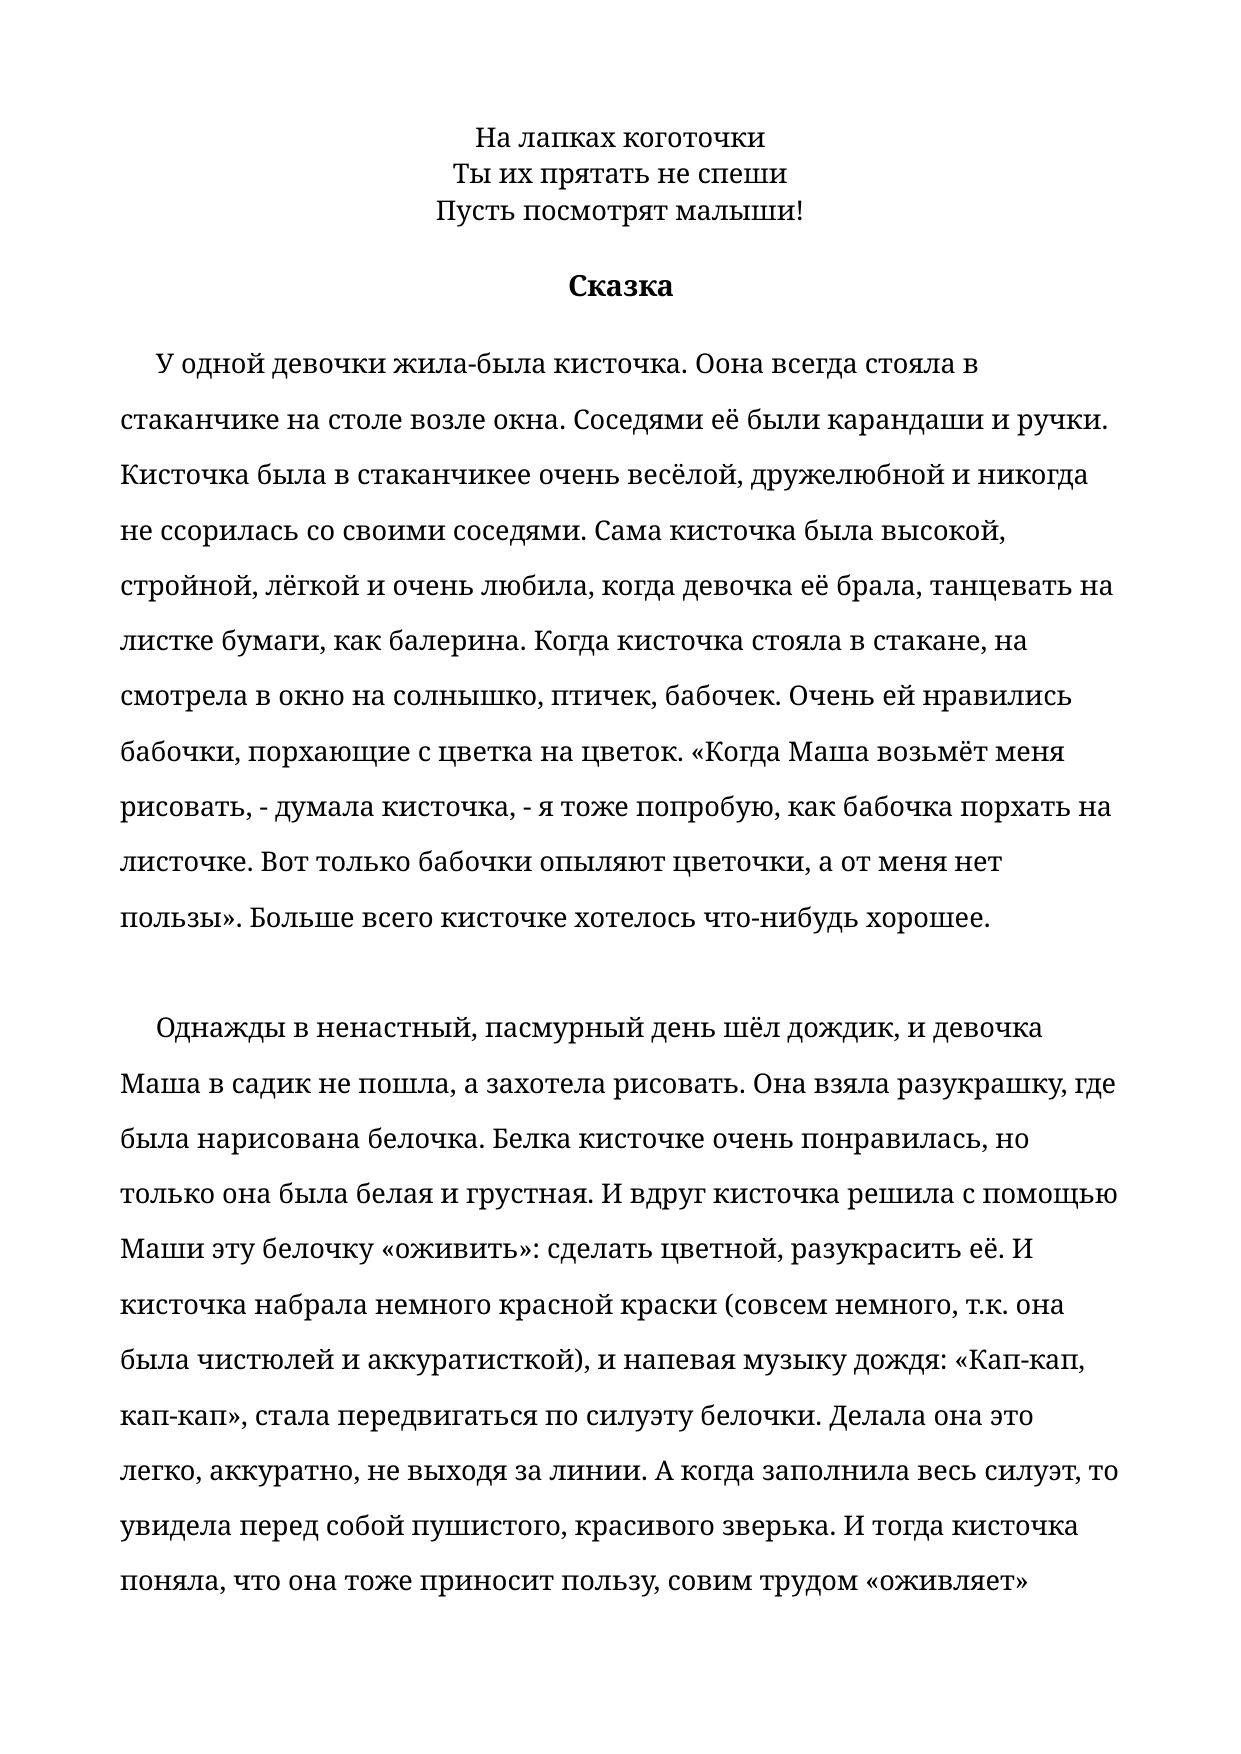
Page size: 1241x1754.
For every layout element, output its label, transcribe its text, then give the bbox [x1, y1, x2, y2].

text Пусть посмотрят малыши! [118, 192, 1122, 229]
text У одной девочки жила-была кисточка. Оона всегда стояла в стаканчике на столе возле окна. Соседями её были карандаши и ручки. Кисточка была в стаканчикее очень весёлой, дружелюбной и никогда не ссорилась со своими соседями. Сама кисточка была высокой, стройной, лёгкой и очень любила, когда девочка её брала, танцевать на листке бумаги, как балерина. Когда кисточка стояла в стакане, на смотрела в окно на солнышко, птичек, бабочек. Очень ей нравились бабочки, порхающие с цветка на цветок. «Когда Маша возьмёт меня рисовать, - думала кисточка, - я тоже попробую, как бабочка порхать на листочке. Вот только бабочки опыляют цветочки, а от меня нет пользы». Больше всего кисточке хотелось что-нибудь хорошее. [120, 345, 1122, 935]
text Сказка [120, 266, 1122, 305]
text Ты их прятать не спеши [118, 155, 1122, 192]
text На лапках коготочки [118, 118, 1122, 155]
text Однажды в ненастный, пасмурный день шёл дождик, и девочка Маша в садик не пошла, а захотела рисовать. Она взяла разукрашку, где была нарисована белочка. Белка кисточке очень понравилась, но только она была белая и грустная. И вдруг кисточка решила с помощью Маши эту белочку «оживить»: сделать цветной, разукрасить её. И кисточка набрала немного красной краски (совсем немного, т.к. она была чистюлей и аккуратисткой), и напевая музыку дождя: «Кап-кап, кап-кап», стала передвигаться по силуэту белочки. Делала она это легко, аккуратно, не выходя за линии. А когда заполнила весь силуэт, то увидела перед собой пушистого, красивого зверька. И тогда кисточка поняла, что она тоже приносит пользу, совим трудом «оживляет» [120, 1009, 1122, 1599]
